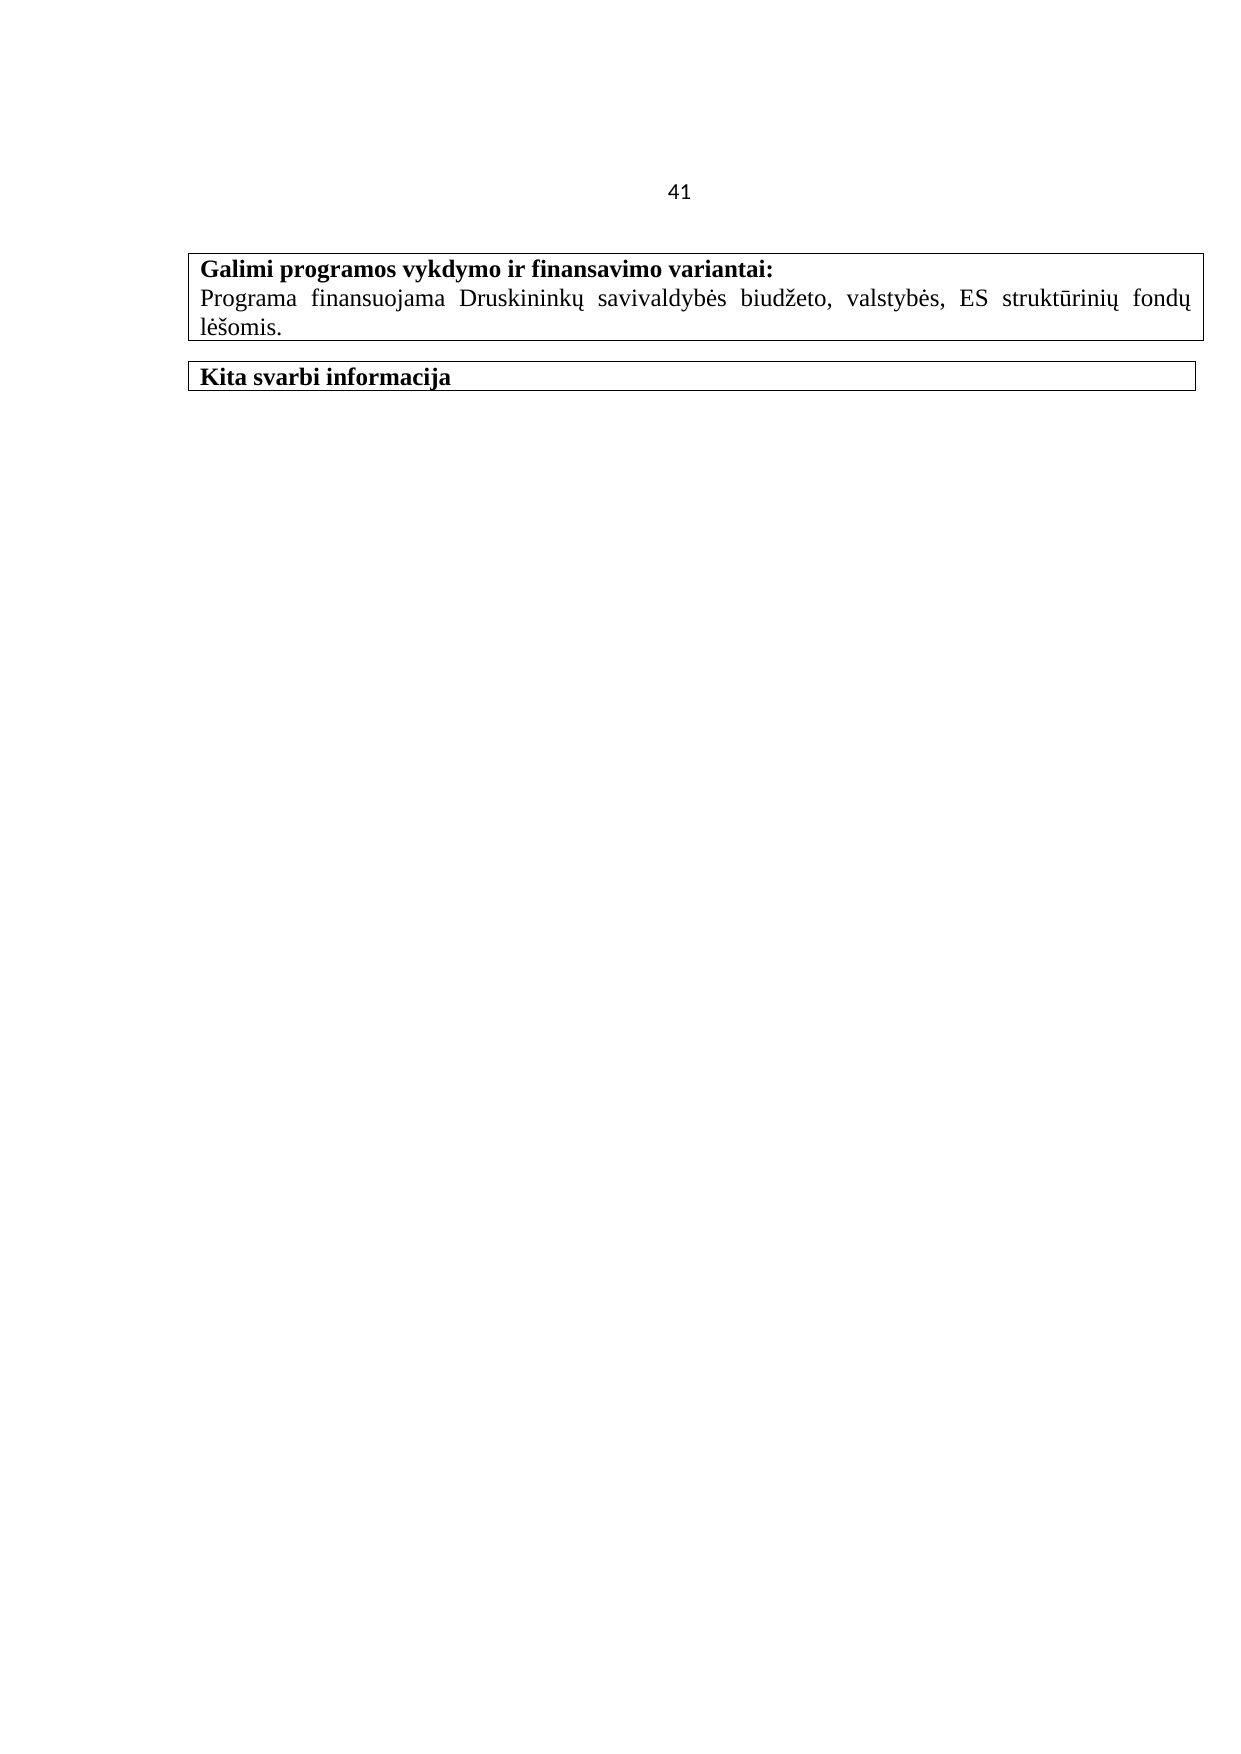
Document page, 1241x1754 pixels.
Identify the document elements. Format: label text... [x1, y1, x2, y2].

table_header Kita svarbi informacija [189, 362, 1195, 390]
table_header Galimi programos vykdymo ir finansavimo variantai: Programa finansuojama Druskininkų savivaldybės biudžeto, valstybės, ES struktūrinių fondų lėšomis. [189, 254, 1203, 340]
